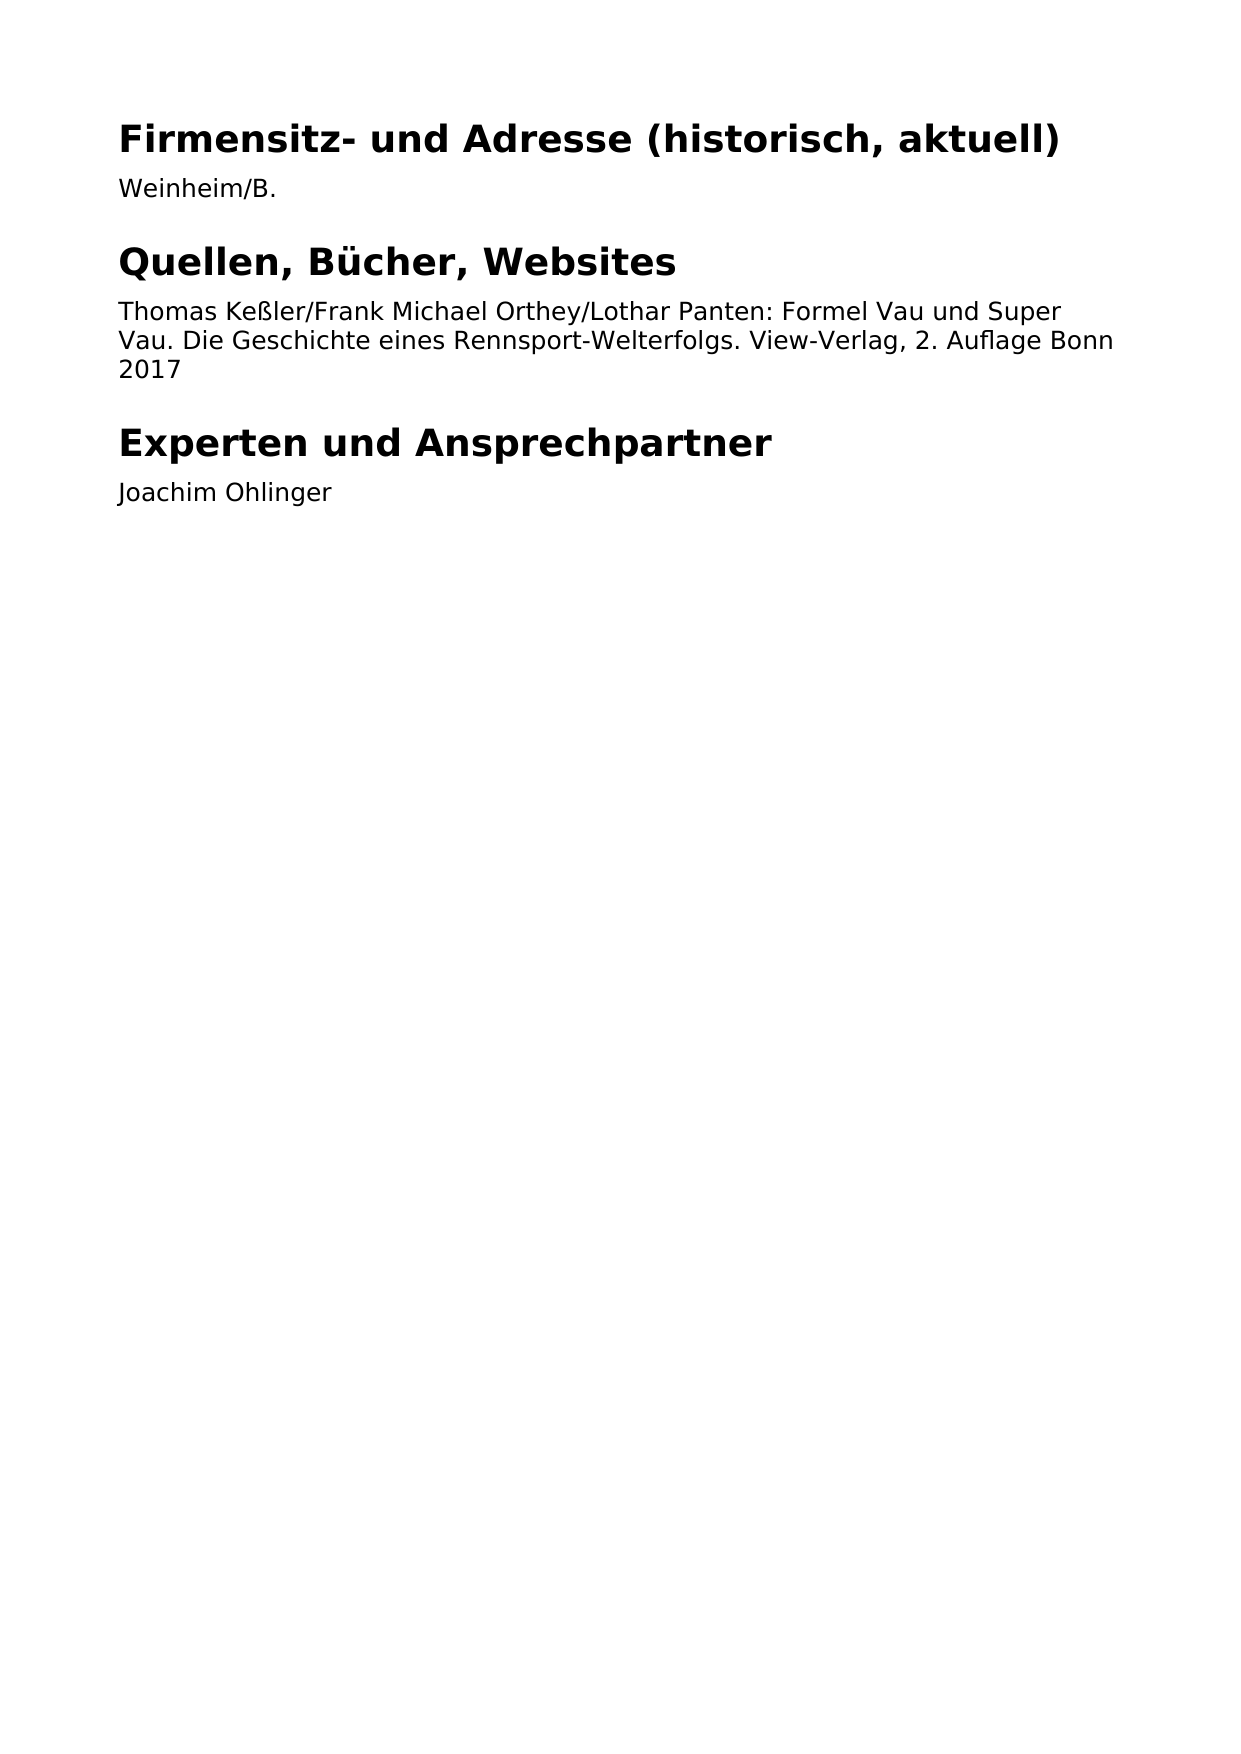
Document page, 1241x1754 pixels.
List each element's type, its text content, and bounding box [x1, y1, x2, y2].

subtitle Quellen, Bücher, Websites [118, 241, 1122, 284]
subtitle Experten und Ansprechpartner [118, 422, 1122, 466]
text Joachim Ohlinger [118, 478, 1122, 507]
text Weinheim/B. [118, 174, 1122, 203]
text Thomas Keßler/Frank Michael Orthey/Lothar Panten: Formel Vau und Super Vau. Die Geschichte eines Rennsport-Welterfolgs. View-Verlag, 2. Auflage Bonn 2017 [118, 297, 1122, 384]
subtitle Firmensitz- und Adresse (historisch, aktuell) [118, 118, 1122, 162]
